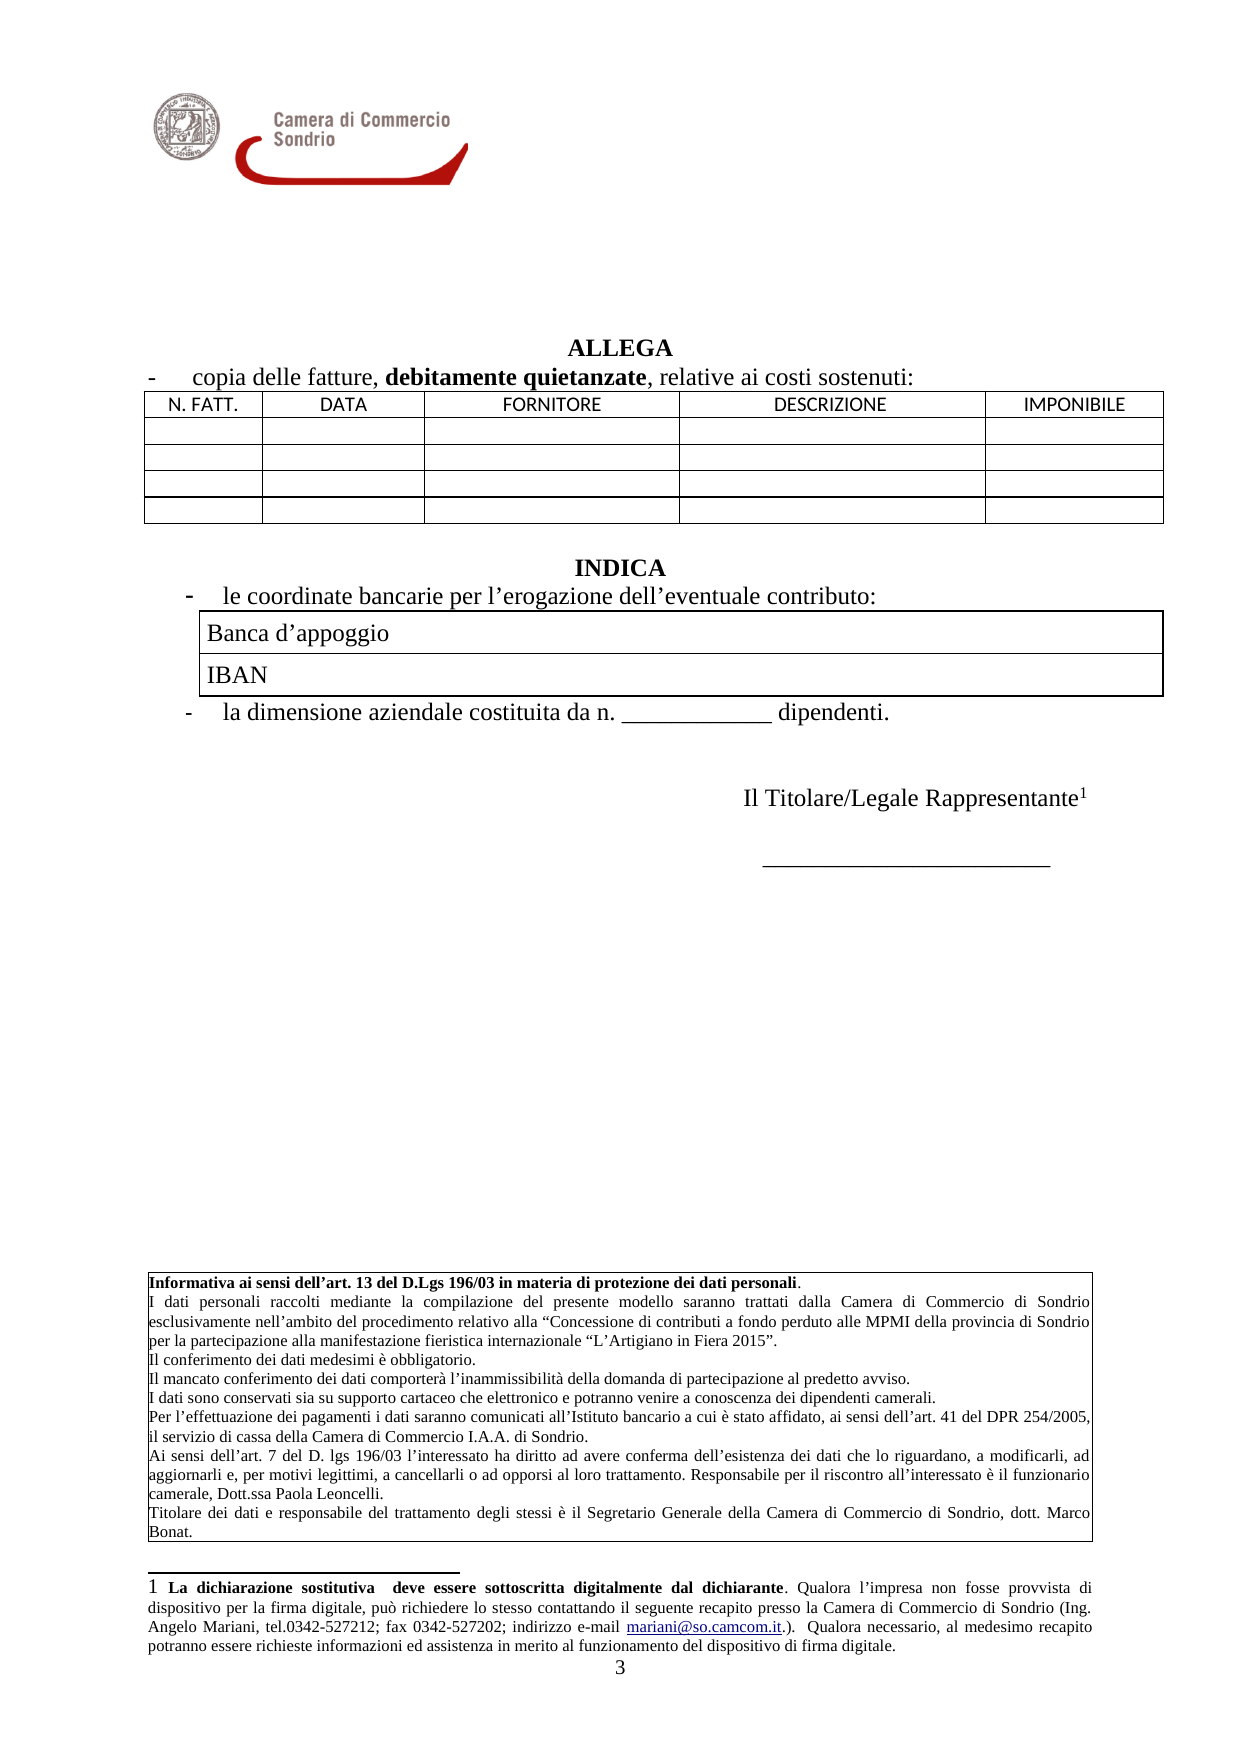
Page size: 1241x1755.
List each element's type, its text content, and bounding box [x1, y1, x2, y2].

table_header Banca d’appoggio [200, 612, 1162, 652]
table_cell [145, 418, 262, 443]
table_cell [680, 418, 985, 443]
list la dimensione aziendale costituita da n. ____________ dipendenti. [185, 697, 1093, 726]
table_cell [263, 418, 424, 443]
text I dati personali raccolti mediante la compilazione del presente modello saranno trattati dalla Camera di Commercio di Sondrio esclusivamente nell’ambito del procedimento relativo alla “Concessione di contributi a fondo perduto alle MPMI della provincia di Sondrio per la partecipazione alla manifestazione fieristica internazionale “L’Artigiano in Fiera 2015”. [149, 1291, 1092, 1349]
table_header IMPONIBILE [986, 392, 1163, 417]
table_cell [680, 498, 985, 523]
list le coordinate bancarie per l’erogazione dell’eventuale contributo: [185, 581, 1093, 610]
text Ai sensi dell’art. 7 del D. lgs 196/03 l’interessato ha diritto ad avere conferma dell’esistenza dei dati che lo riguardano, a modificarli, ad aggiornarli e, per motivi legittimi, a cancellarli o ad opporsi al loro trattamento. Responsabile per il riscontro all’interessato è il funzionario camerale, Dott.ssa Paola Leoncelli. [149, 1444, 1092, 1502]
table_cell [986, 445, 1163, 470]
table_cell [986, 471, 1163, 496]
table_header DESCRIZIONE [680, 392, 985, 417]
text - copia delle fatture, debitamente quietanzate, relative ai costi sostenuti: [148, 362, 1093, 391]
table_cell [425, 445, 679, 470]
table_cell [263, 498, 424, 523]
table_cell [263, 471, 424, 496]
table_cell [425, 498, 679, 523]
text Il conferimento dei dati medesimi è obbligatorio. [149, 1349, 1092, 1368]
table_cell [145, 445, 262, 470]
table_cell [263, 445, 424, 470]
table_cell [145, 471, 262, 496]
text Per l’effettuazione dei pagamenti i dati saranno comunicati all’Istituto bancario a cui è stato affidato, ai sensi dell’art. 41 del DPR 254/2005, il servizio di cassa della Camera di Commercio I.A.A. di Sondrio. [149, 1406, 1092, 1444]
table_header DATA [263, 392, 424, 417]
table_cell [986, 498, 1163, 523]
text Il Titolare/Legale Rappresentante [148, 783, 1093, 812]
text I dati sono conservati sia su supporto cartaceo che elettronico e potranno venire a conoscenza dei dipendenti camerali. [149, 1387, 1092, 1406]
table_cell [680, 471, 985, 496]
text Il mancato conferimento dei dati comporterà l’inammissibilità della domanda di partecipazione al predetto avviso. [149, 1368, 1092, 1387]
text La dichiarazione sostitutiva deve essere sottoscritta digitalmente dal dichiarante. Qualora l’impresa non fosse provvista di dispositivo per la firma digitale, può richiedere lo stesso contattando il seguente recapito presso la Camera di Commercio di Sondrio (Ing. Angelo Mariani, tel.0342-527212; fax 0342-527202; indirizzo e-mail mariani@so.camcom.it.). Qualora necessario, al medesimo recapito potranno essere richieste informazioni ed assistenza in merito al funzionamento del dispositivo di firma digitale. [148, 1573, 1093, 1655]
text INDICA [148, 553, 1093, 581]
table_header N. FATT. [145, 392, 262, 417]
text _______________________ [148, 812, 1093, 869]
table_cell [425, 418, 679, 443]
table_cell [986, 418, 1163, 443]
table_cell [680, 445, 985, 470]
table_header FORNITORE [425, 392, 679, 417]
table_cell IBAN [200, 654, 1162, 695]
text Titolare dei dati e responsabile del trattamento degli stessi è il Segretario Generale della Camera di Commercio di Sondrio, dott. Marco Bonat. [149, 1502, 1092, 1541]
table_cell [425, 471, 679, 496]
table_cell [145, 498, 262, 523]
text Informativa ai sensi dell’art. 13 del D.Lgs 196/03 in materia di protezione dei dati personali. [149, 1273, 1092, 1291]
text ALLEGA [148, 333, 1093, 362]
